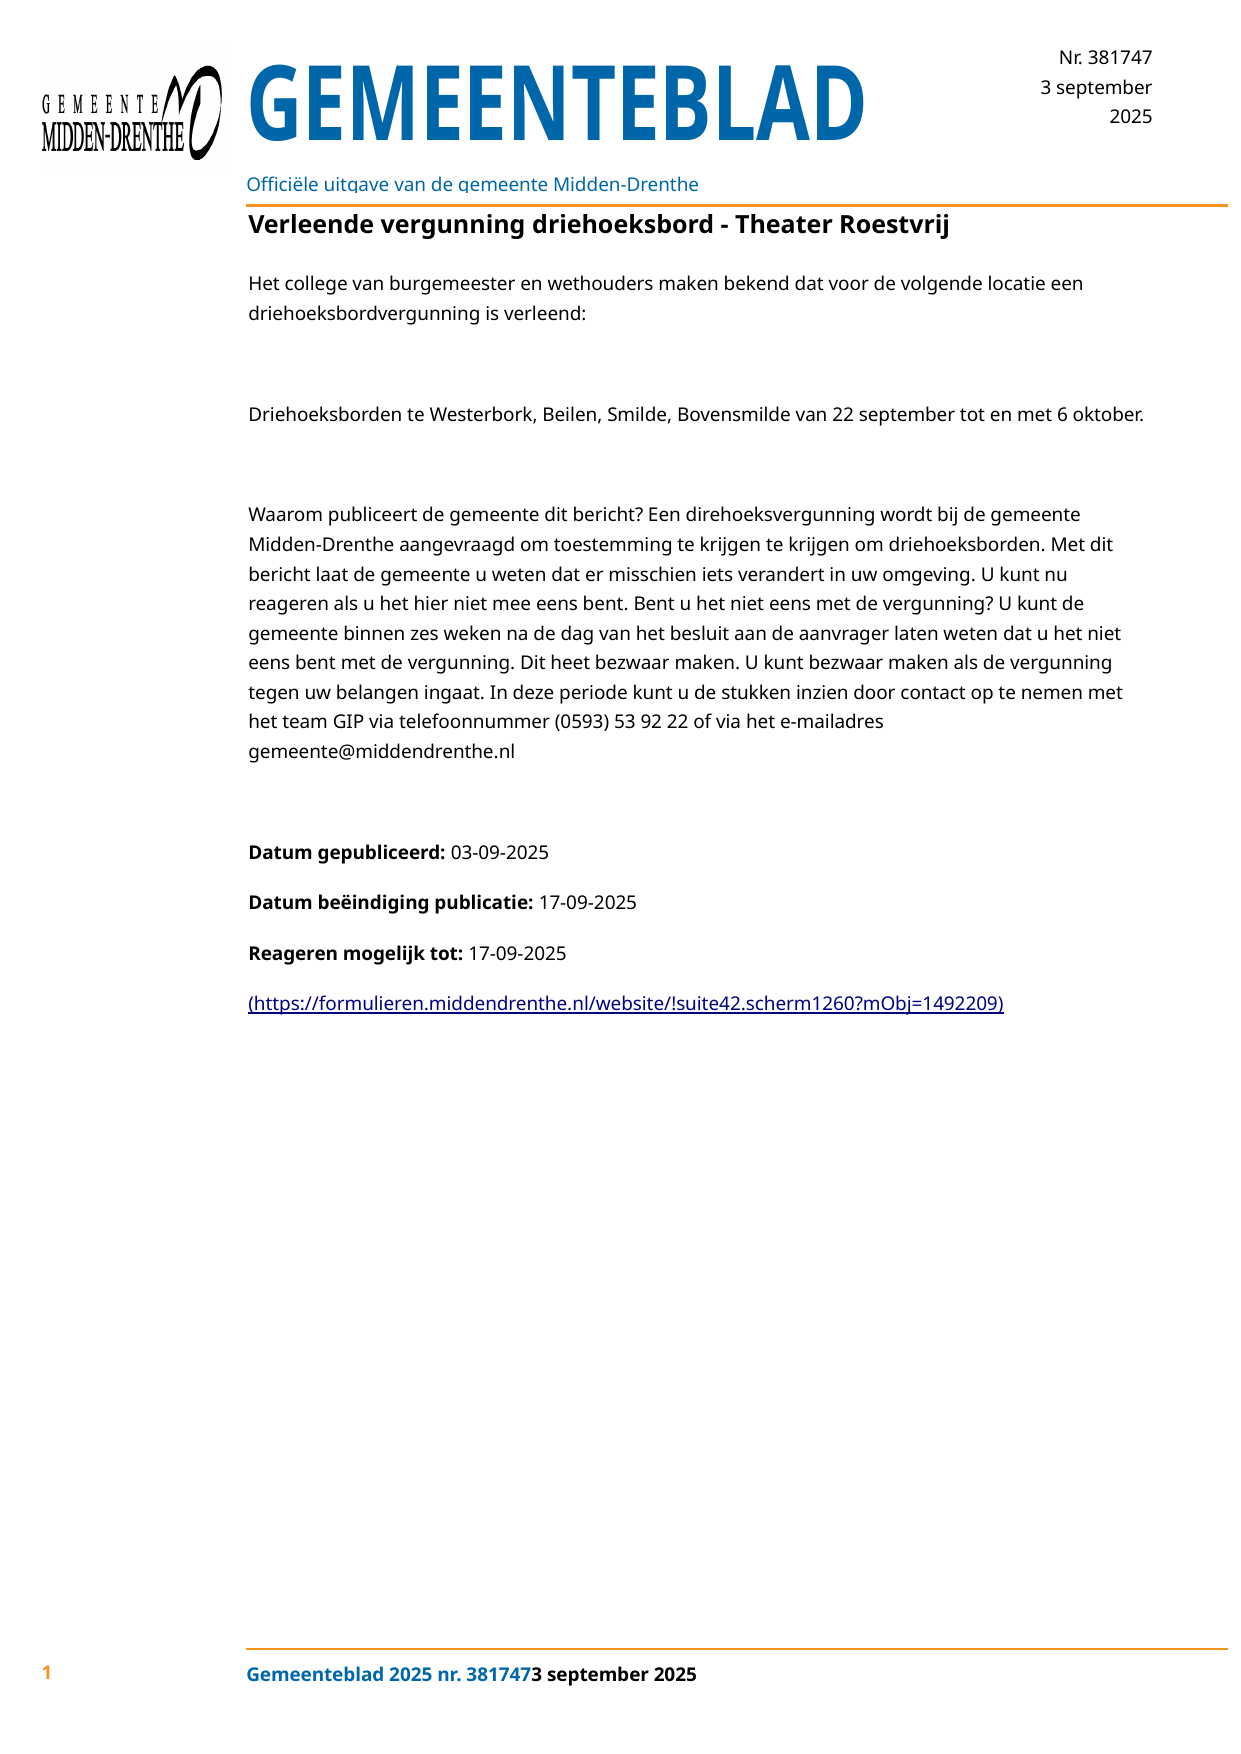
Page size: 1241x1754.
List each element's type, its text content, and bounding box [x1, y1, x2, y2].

text Verleende vergunning driehoeksbord - Theater Roestvrij [248, 207, 1152, 241]
text Waarom publiceert de gemeente dit bericht? Een direhoeksvergunning wordt bij de gemeente Midden-Drenthe aangevraagd om toestemming te krijgen te krijgen om driehoeksborden. Met dit bericht laat de gemeente u weten dat er misschien iets verandert in uw omgeving. U kunt nu reageren als u het hier niet mee eens bent. Bent u het niet eens met de vergunning? U kunt de gemeente binnen zes weken na de dag van het besluit aan de aanvrager laten weten dat u het niet eens bent met de vergunning. Dit heet bezwaar maken. U kunt bezwaar maken als de vergunning tegen uw belangen ingaat. In deze periode kunt u de stukken inzien door contact op te nemen met het team GIP via telefoonnummer (0593) 53 92 22 of via het e-mailadres gemeente@middendrenthe.nl [248, 502, 1152, 764]
text Driehoeksborden te Westerbork, Beilen, Smilde, Bovensmilde van 22 september tot en met 6 oktober. [248, 401, 1152, 426]
picture [41, 47, 231, 172]
text Datum gepubliceerd: 03-09-2025 [248, 839, 1152, 865]
text Reageren mogelijk tot: 17-09-2025 [248, 940, 1152, 966]
text Datum beëindiging publicatie: 17-09-2025 [248, 889, 1152, 915]
text Het college van burgemeester en wethouders maken bekend dat voor de volgende locatie een driehoeksbordvergunning is verleend: [248, 270, 1152, 326]
text (https://formulieren.middendrenthe.nl/website/!suite42.scherm1260?mObj=1492209) [248, 990, 1152, 1016]
